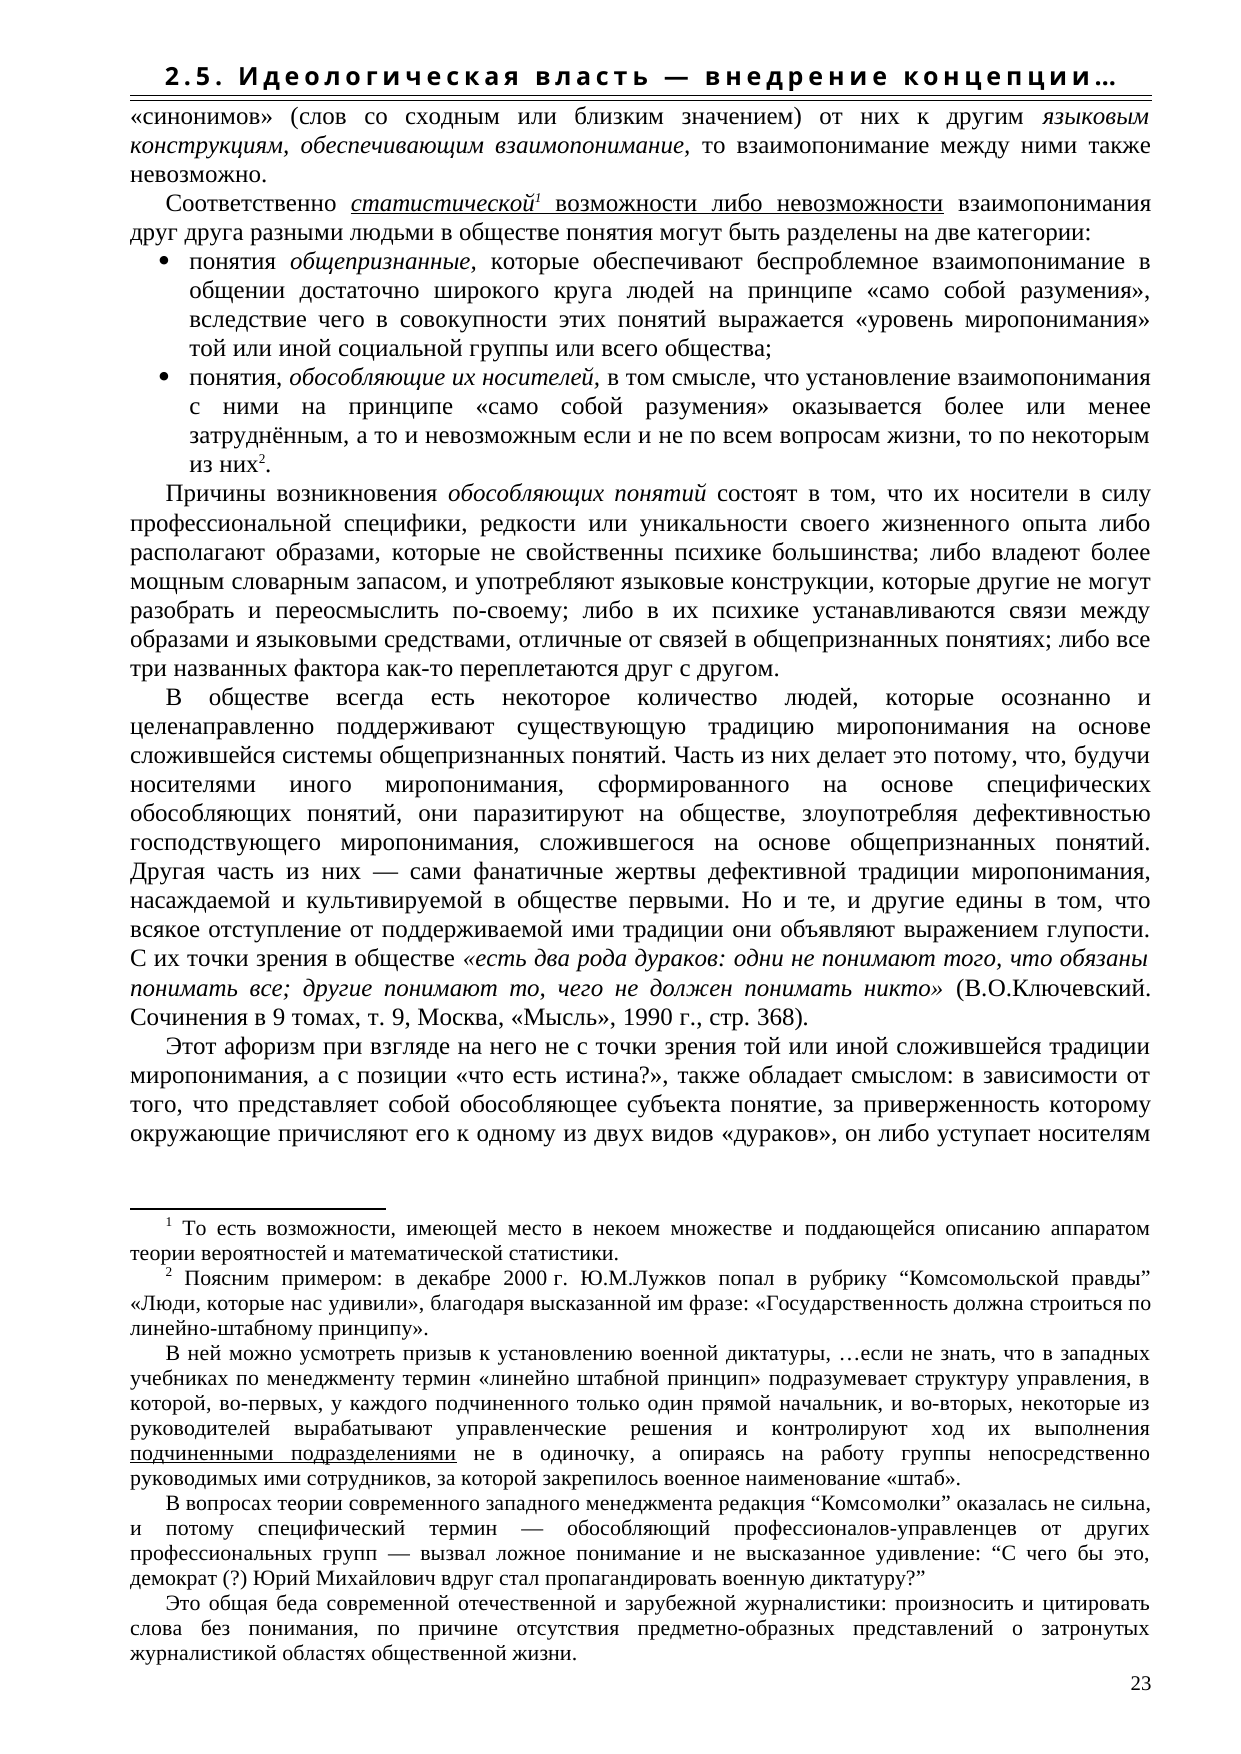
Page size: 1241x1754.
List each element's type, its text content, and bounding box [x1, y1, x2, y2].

list В вопросах теории современного западного менеджмента редакция “Комсо­молки” оказалась не сильна, и потому специфический термин — обособляющий профессионалов-управленцев от других профессиональных групп — вызвал ложное понимание и не высказанное удивление: “С чего бы это, демократ (?) Юрий Михайлович вдруг стал пропагандировать военную диктатуру?” [130, 1490, 1152, 1590]
text Этот афоризм при взгляде на него не с точки зрения той или иной сложившейся традиции миропонимания, а с позиции «что есть истина?», также обладает смыслом: в зависимости от того, что представляет собой обособляющее субъекта понятие, за приверженность которому окружающие причисляют его к одному из двух видов «дураков», он либо уступает носителям [130, 1031, 1152, 1147]
list Это общая беда современной отечественной и зарубежной журналистики: произносить и цитировать слова без понимания, по причине отсутствия предметно-образных представлений о затронутых журналистикой областях общественной жизни. [130, 1590, 1152, 1665]
list понятия общепризнанные, которые обеспечивают беспроблемное взаимопонимание в общении достаточно широкого круга людей на принципе «само собой разумения», вследствие чего в совокупности этих понятий выражается «уровень миропонимания» той или иной социальной группы или всего общества; [159, 246, 1152, 362]
list понятия, обособляющие их носителей, в том смысле, что установление взаимопонимания с ними на принципе «само собой разумения» оказывается более или менее затруднённым, а то и невозможным если и не по всем вопросам жизни, то по некоторым из них. [159, 362, 1152, 478]
list Поясним примером: в декабре 2000 г. Ю.М.Лужков попал в рубрику “Комсомольской правды” «Люди, которые нас удивили», благодаря высказанной им фразе: «Государствен­ность должна строиться по линейно-штабному прин­ципу». [130, 1265, 1152, 1340]
text Соответственно статистической возможности либо невозможности взаимопонимания друг друга разными людьми в обществе понятия могут быть разделены на две категории: [130, 188, 1152, 246]
text «синонимов» (слов со сходным или близким значением) от них к другим языковым конструкциям, обеспечивающим взаимопонимание, то взаимопонимание между ними также невозможно. [130, 101, 1152, 188]
list В ней можно усмотреть призыв к установлению военной диктатуры, …если не знать, что в западных учебниках по менеджменту термин «линейно штабной принцип» подразумевает структуру управления, в которой, во-первых, у каждого подчиненного только один прямой начальник, и во-вторых, некоторые из руководителей вырабатывают управленческие решения и контролируют ход их выполнения подчиненными подразделениями не в одиночку, а опираясь на работу группы непосредственно руководимых ими сотрудников, за которой закрепилось военное наименование «штаб». [130, 1340, 1152, 1490]
text В обществе всегда есть некоторое количество людей, которые осознанно и целенаправленно поддерживают существующую традицию миропонимания на основе сложившейся системы общепризнанных понятий. Часть из них делает это потому, что, будучи носителями иного миропонимания, сформированного на основе специфических обособляющих понятий, они паразитируют на обществе, злоупотребляя дефективностью господствующего миропонимания, сложившегося на основе общепризнанных понятий. Другая часть из них — сами фанатичные жертвы дефективной традиции миропонимания, насаждаемой и культивируемой в обществе первыми. Но и те, и другие едины в том, что всякое отступление от поддерживаемой ими традиции они объявляют выражением глупости. С их точки зрения в обществе «есть два рода дураков: одни не понимают того, что обязаны понимать все; другие понимают то, чего не должен понимать никто» (В.О.Ключевский. Сочинения в 9 томах, т. 9, Москва, «Мысль», 1990 г., стр. 368). [130, 682, 1152, 1031]
text Причины возникновения обособляющих понятий состоят в том, что их носители в силу профессиональной специфики, редкости или уникальности своего жизненного опыта либо располагают образами, которые не свойственны психике большинства; либо владеют более мощным словарным запасом, и употребляют языковые конструкции, которые другие не могут разобрать и переосмыслить по-своему; либо в их психике устанавливаются связи между образами и языковыми средствами, отличные от связей в общепризнанных понятиях; либо все три названных фактора как-то переплетаются друг с другом. [130, 478, 1152, 682]
text То есть возможности, имеющей место в некоем множестве и поддающейся описанию аппаратом теории вероятностей и математической статистики. [130, 1215, 1152, 1265]
